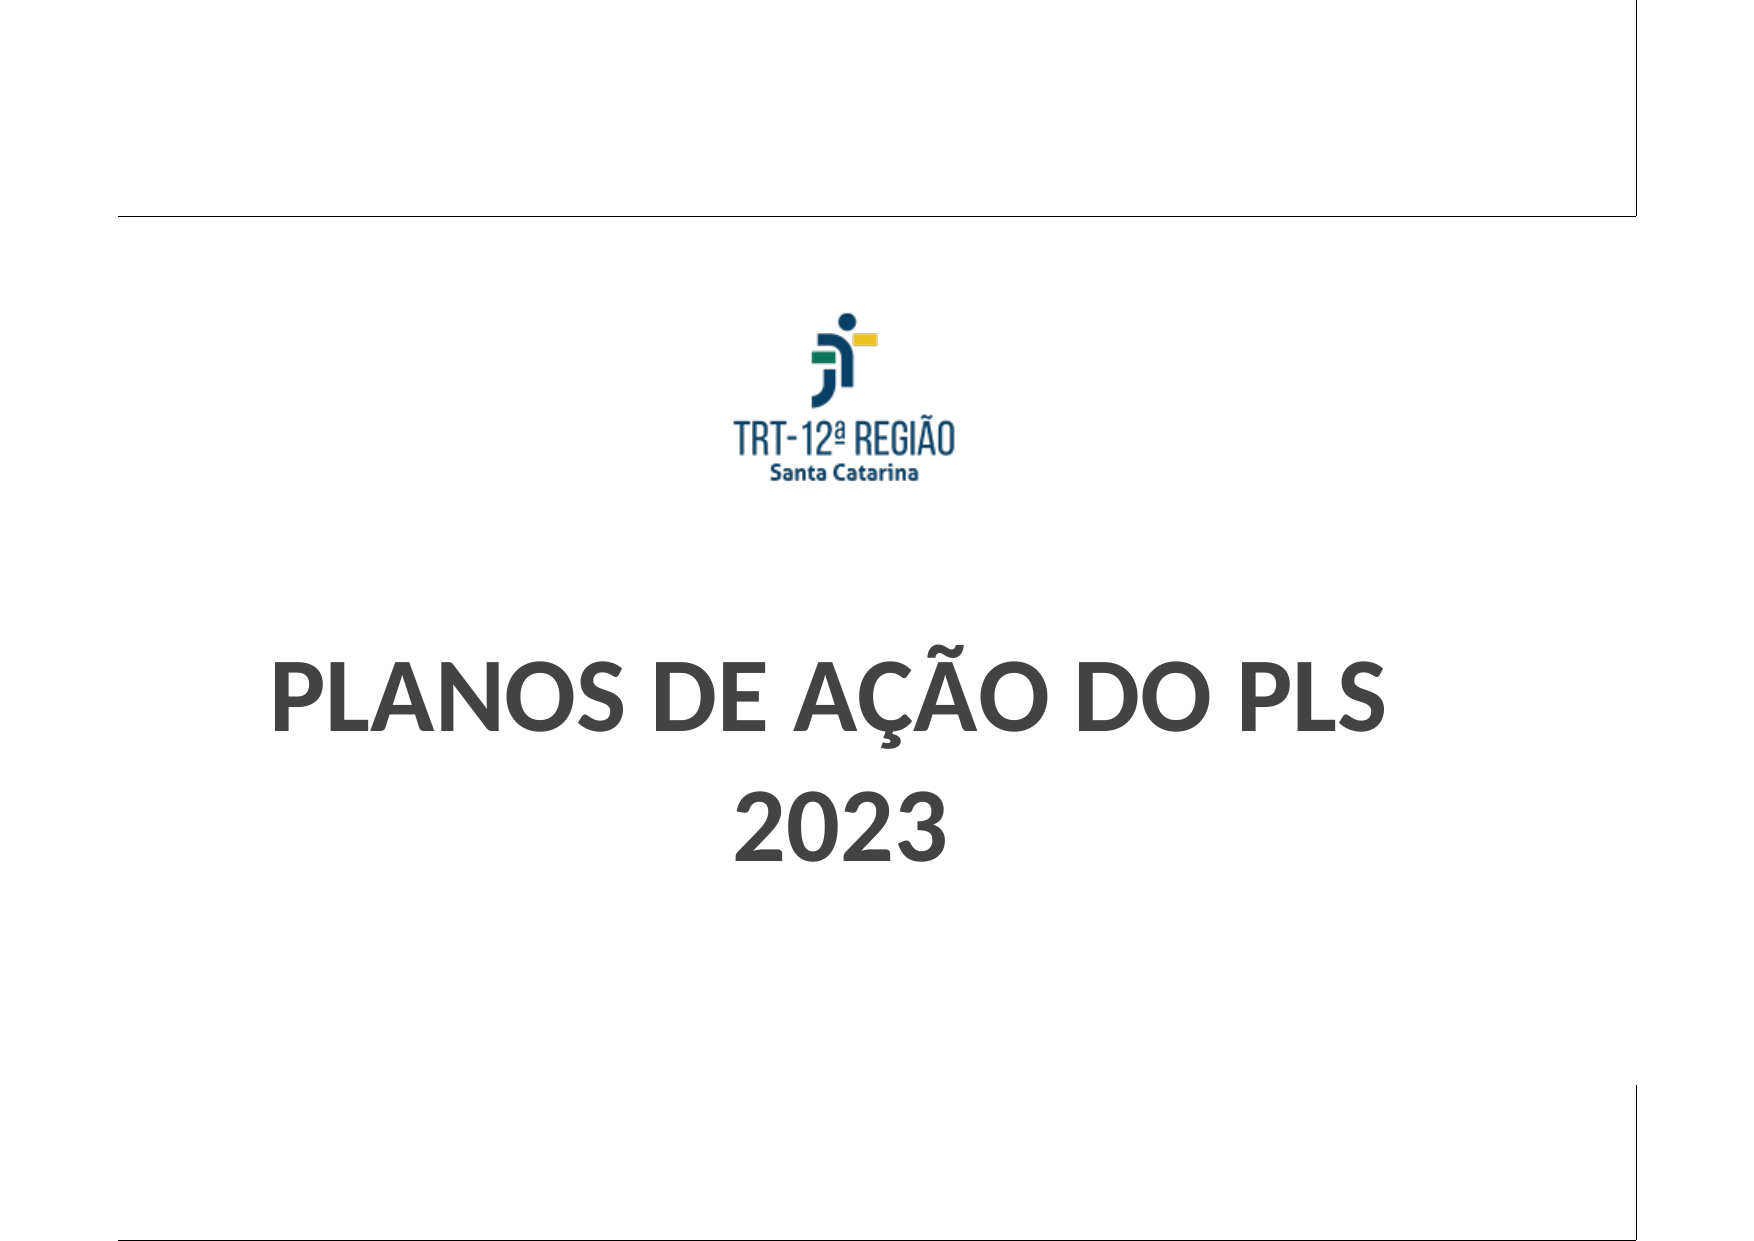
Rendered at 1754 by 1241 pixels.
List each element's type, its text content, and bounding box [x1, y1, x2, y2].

text 2023 [44, 758, 1636, 888]
text PLANOS DE AÇÃO DO PLS [44, 628, 1636, 758]
